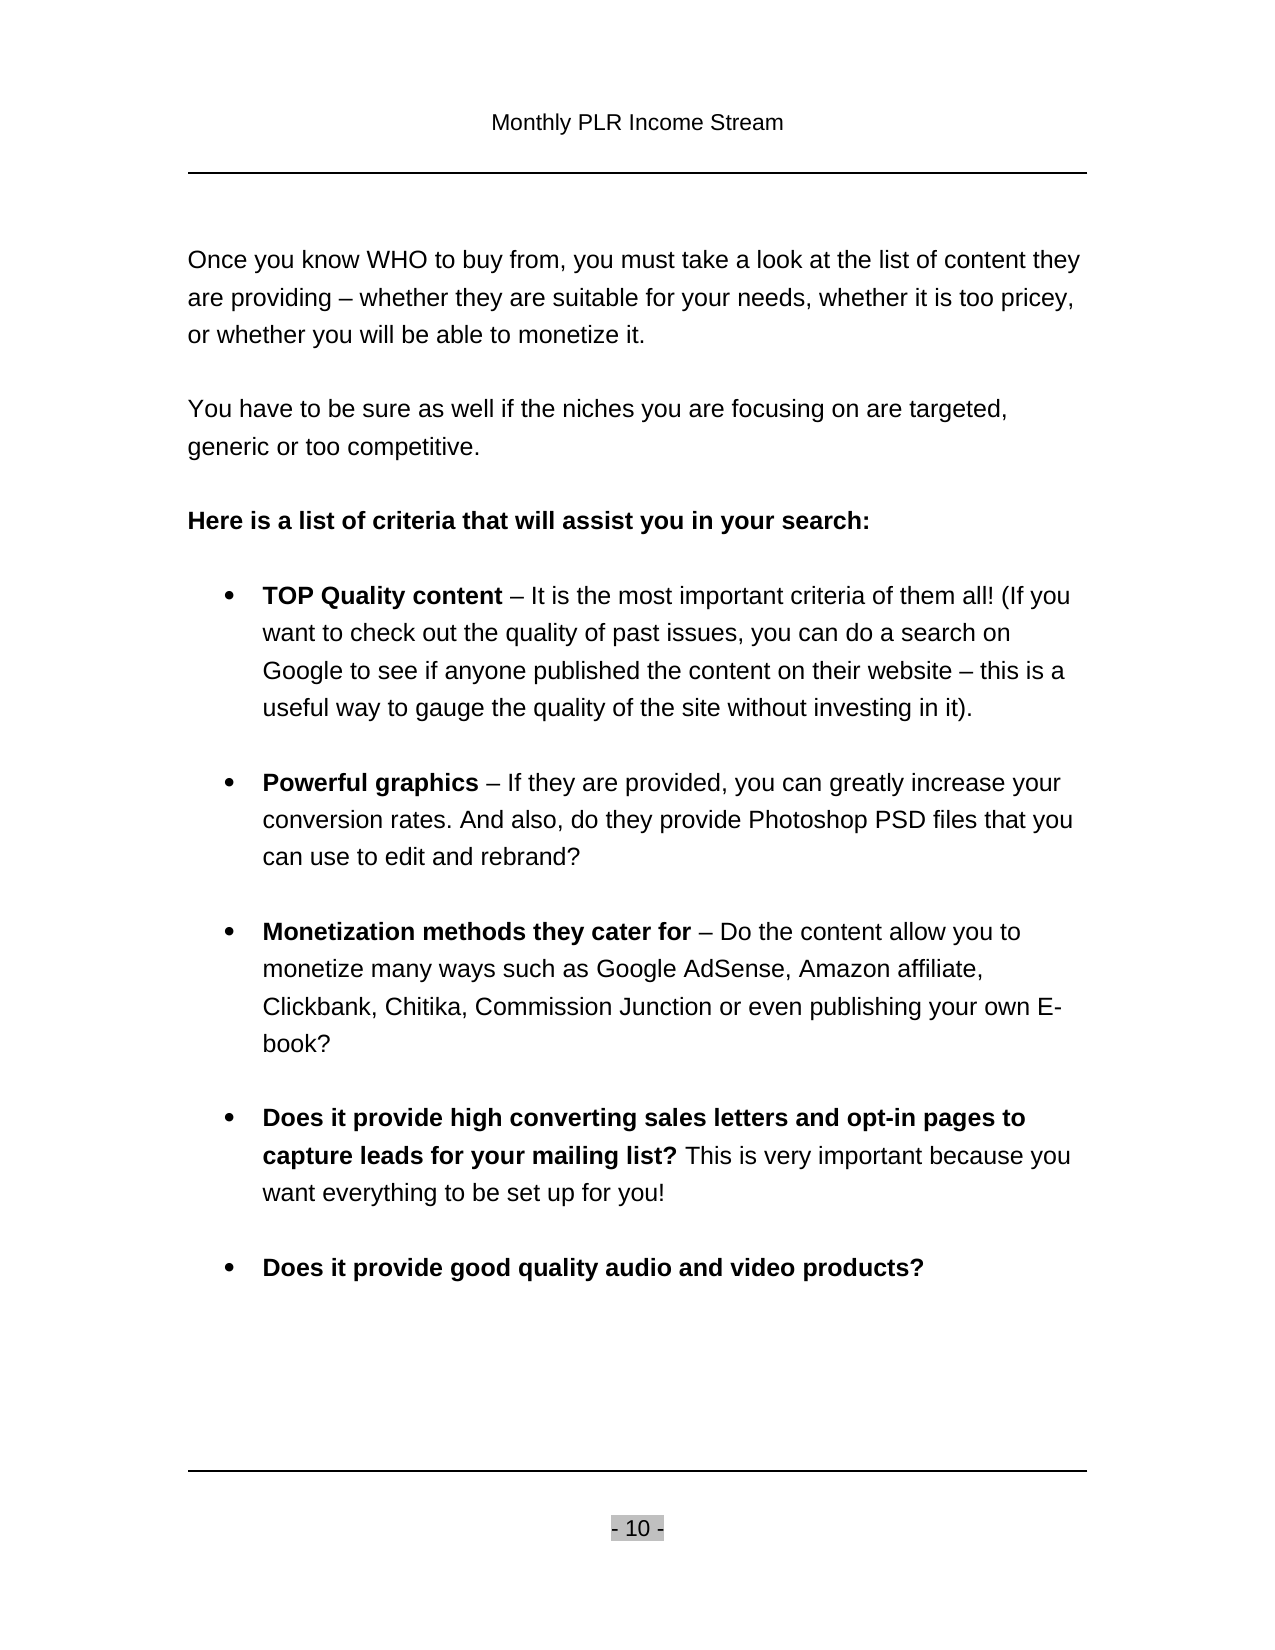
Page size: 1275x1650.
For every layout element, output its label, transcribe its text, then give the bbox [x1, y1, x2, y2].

text You have to be sure as well if the niches you are focusing on are targeted, generic or too competitive. [187, 394, 1087, 461]
list Does it provide high converting sales letters and opt-in pages to capture leads for your mailing list? This is very important because you want everything to be set up for you! [225, 1103, 1087, 1207]
list Monetization methods they cater for – Do the content allow you to monetize many ways such as Google AdSense, Amazon affiliate, Clickbank, Chitika, Commission Junction or even publishing your own E-book? [225, 917, 1087, 1057]
text Here is a list of criteria that will assist you in your search: [187, 506, 1087, 535]
text Once you know WHO to buy from, you must take a look at the list of content they are providing – whether they are suitable for your needs, whether it is too pricey, or whether you will be able to monetize it. [187, 245, 1087, 349]
list TOP Quality content – It is the most important criteria of them all! (If you want to check out the quality of past issues, you can do a search on Google to see if anyone published the content on their website – this is a useful way to gauge the quality of the site without investing in it). [225, 581, 1087, 722]
list Powerful graphics – If they are provided, you can greatly increase your conversion rates. And also, do they provide Photoshop PSD files that you can use to edit and rebrand? [225, 767, 1087, 871]
list Does it provide good quality audio and video products? [225, 1253, 1087, 1281]
